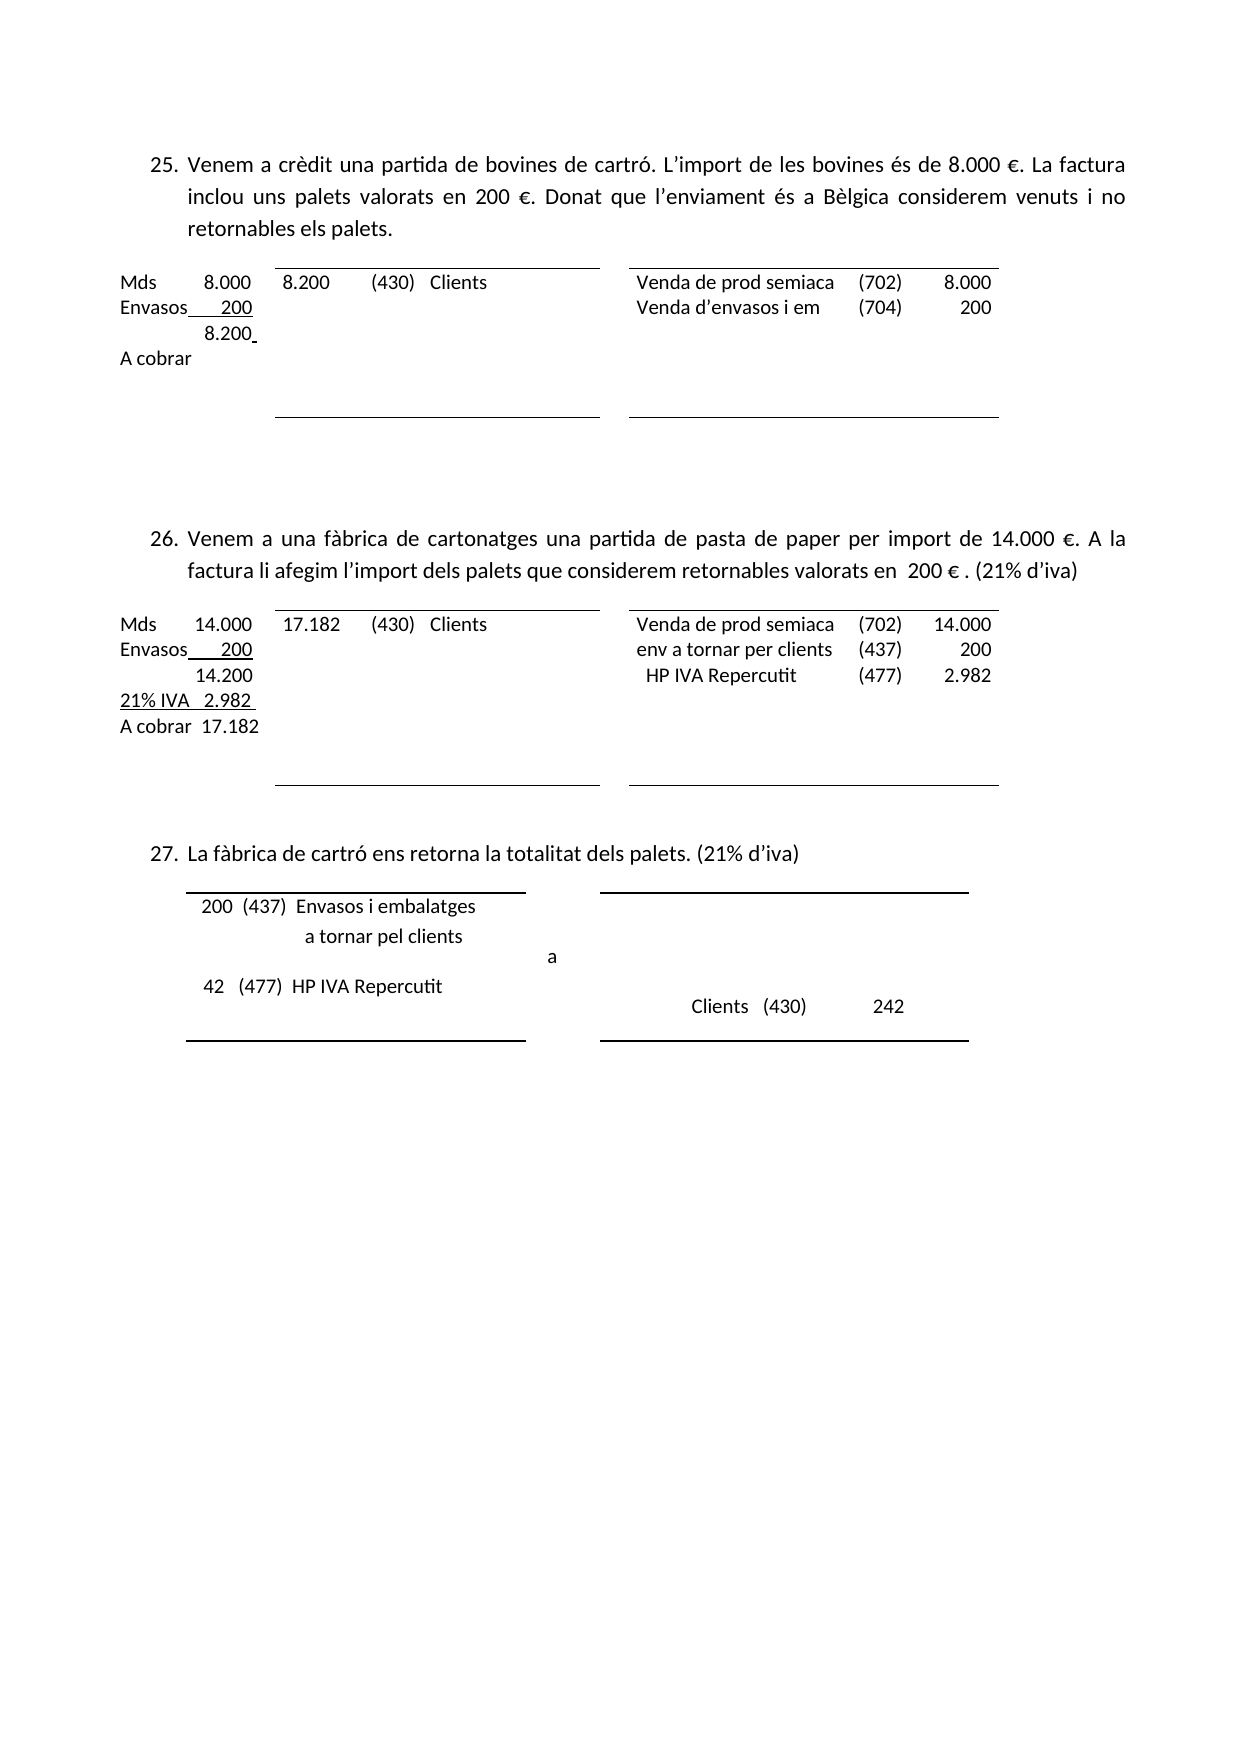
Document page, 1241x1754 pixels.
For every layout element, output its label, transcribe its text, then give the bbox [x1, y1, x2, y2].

table_header 8.000 200 [910, 269, 998, 417]
table_header 17.182 [275, 611, 363, 784]
table_header Mds 8.000 Envasos 200 8.200 A cobrar [113, 268, 275, 417]
table_header Venda de prod semiaca Venda d’envasos i em [629, 269, 851, 417]
table_header (430) [364, 611, 423, 784]
table_header a [526, 892, 600, 1040]
table_header Venda de prod semiaca env a tornar per clients HP IVA Repercutit [629, 611, 851, 784]
list Venem a una fàbrica de cartonatges una partida de pasta de paper per import de 14.000 €. A la factura li afegim l’import dels palets que considerem retornables valorats en 200 € . (21% d’iva) [150, 524, 1128, 585]
table_header Clients [423, 269, 600, 417]
table_header 14.000 200 2.982 [910, 611, 998, 784]
table_header [600, 610, 629, 784]
table_header (702) (437) (477) [851, 611, 910, 784]
table_header [600, 268, 629, 417]
table_header Mds 14.000 Envasos 200 14.200 21% IVA 2.982 A cobrar 17.182 [113, 610, 275, 784]
table_header (702) (704) [851, 269, 910, 417]
table_header (430) [364, 269, 423, 417]
table_header Clients (430) 242 [600, 894, 969, 1040]
list La fàbrica de cartró ens retorna la totalitat dels palets. (21% d’iva) [150, 839, 1128, 867]
table_header 8.200 [275, 269, 363, 417]
list Venem a crèdit una partida de bovines de cartró. L’import de les bovines és de 8.000 €. La factura inclou uns palets valorats en 200 €. Donat que l’enviament és a Bèlgica considerem venuts i no retornables els palets. [150, 150, 1128, 242]
table_header 200 (437) Envasos i embalatges a tornar pel clients 42 (477) HP IVA Repercutit [186, 894, 526, 1040]
table_header Clients [423, 611, 600, 784]
